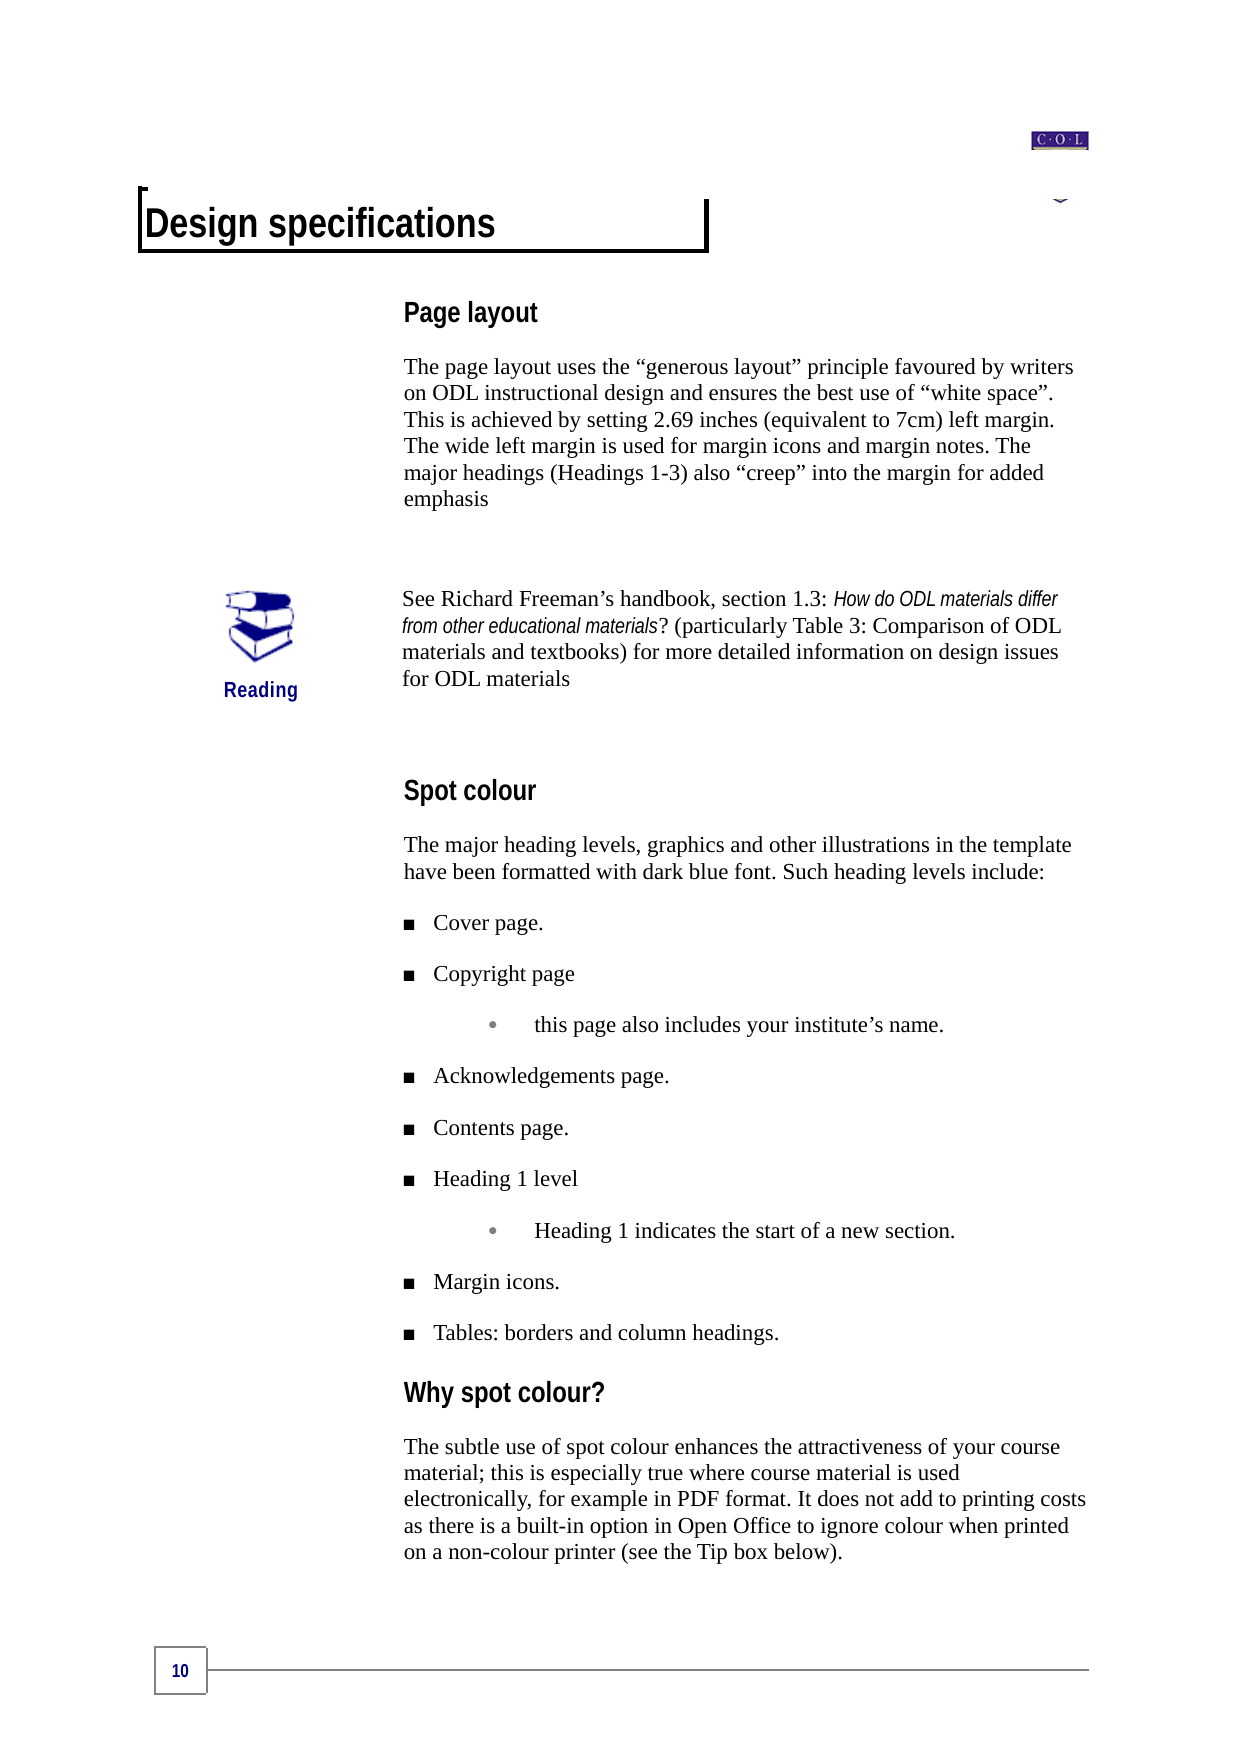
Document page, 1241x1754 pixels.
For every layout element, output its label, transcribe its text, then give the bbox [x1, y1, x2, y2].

list Tables: borders and column headings. [403, 1319, 1091, 1346]
list Cover page. [403, 908, 1091, 935]
subtitle Spot colour [403, 773, 1091, 807]
subtitle Page layout [403, 295, 1091, 329]
list Copyright page [403, 960, 1091, 986]
subtitle Why spot colour? [403, 1375, 1091, 1408]
list Acknowledgements page. [403, 1063, 1091, 1089]
list this page also includes your institute’s name. [489, 1011, 1091, 1038]
list Heading 1 level [403, 1165, 1091, 1192]
list Heading 1 indicates the start of a new section. [489, 1217, 1091, 1243]
list Contents page. [403, 1114, 1091, 1140]
subtitle Design specifications [142, 191, 704, 249]
table_header Reading [131, 574, 391, 706]
text The major heading levels, graphics and other illustrations in the template have been formatted with dark blue font. Such heading levels include: [403, 831, 1091, 884]
text The page layout uses the “generous layout” principle favoured by writers on ODL instructional design and ensures the best use of “white space”. This is achieved by setting 2.69 inches (equivalent to 7cm) left margin. The wide left margin is used for margin icons and margin notes. The major headings (Headings 1-3) also “creep” into the margin for added emphasis [403, 353, 1091, 511]
text The subtle use of spot colour enhances the attractiveness of your course material; this is especially true where course material is used electronically, for example in PDF format. It does not add to printing costs as there is a built-in option in Open Office to ignore colour when printed on a non-colour printer (see the Tip box below). [403, 1433, 1091, 1564]
table_header See Richard Freeman’s handbook, section 1.3: How do ODL materials differ from other educational materials? (particularly Table 3: Comparison of ODL materials and textbooks) for more detailed information on design issues for ODL materials [391, 574, 1093, 706]
list Margin icons. [403, 1268, 1091, 1294]
